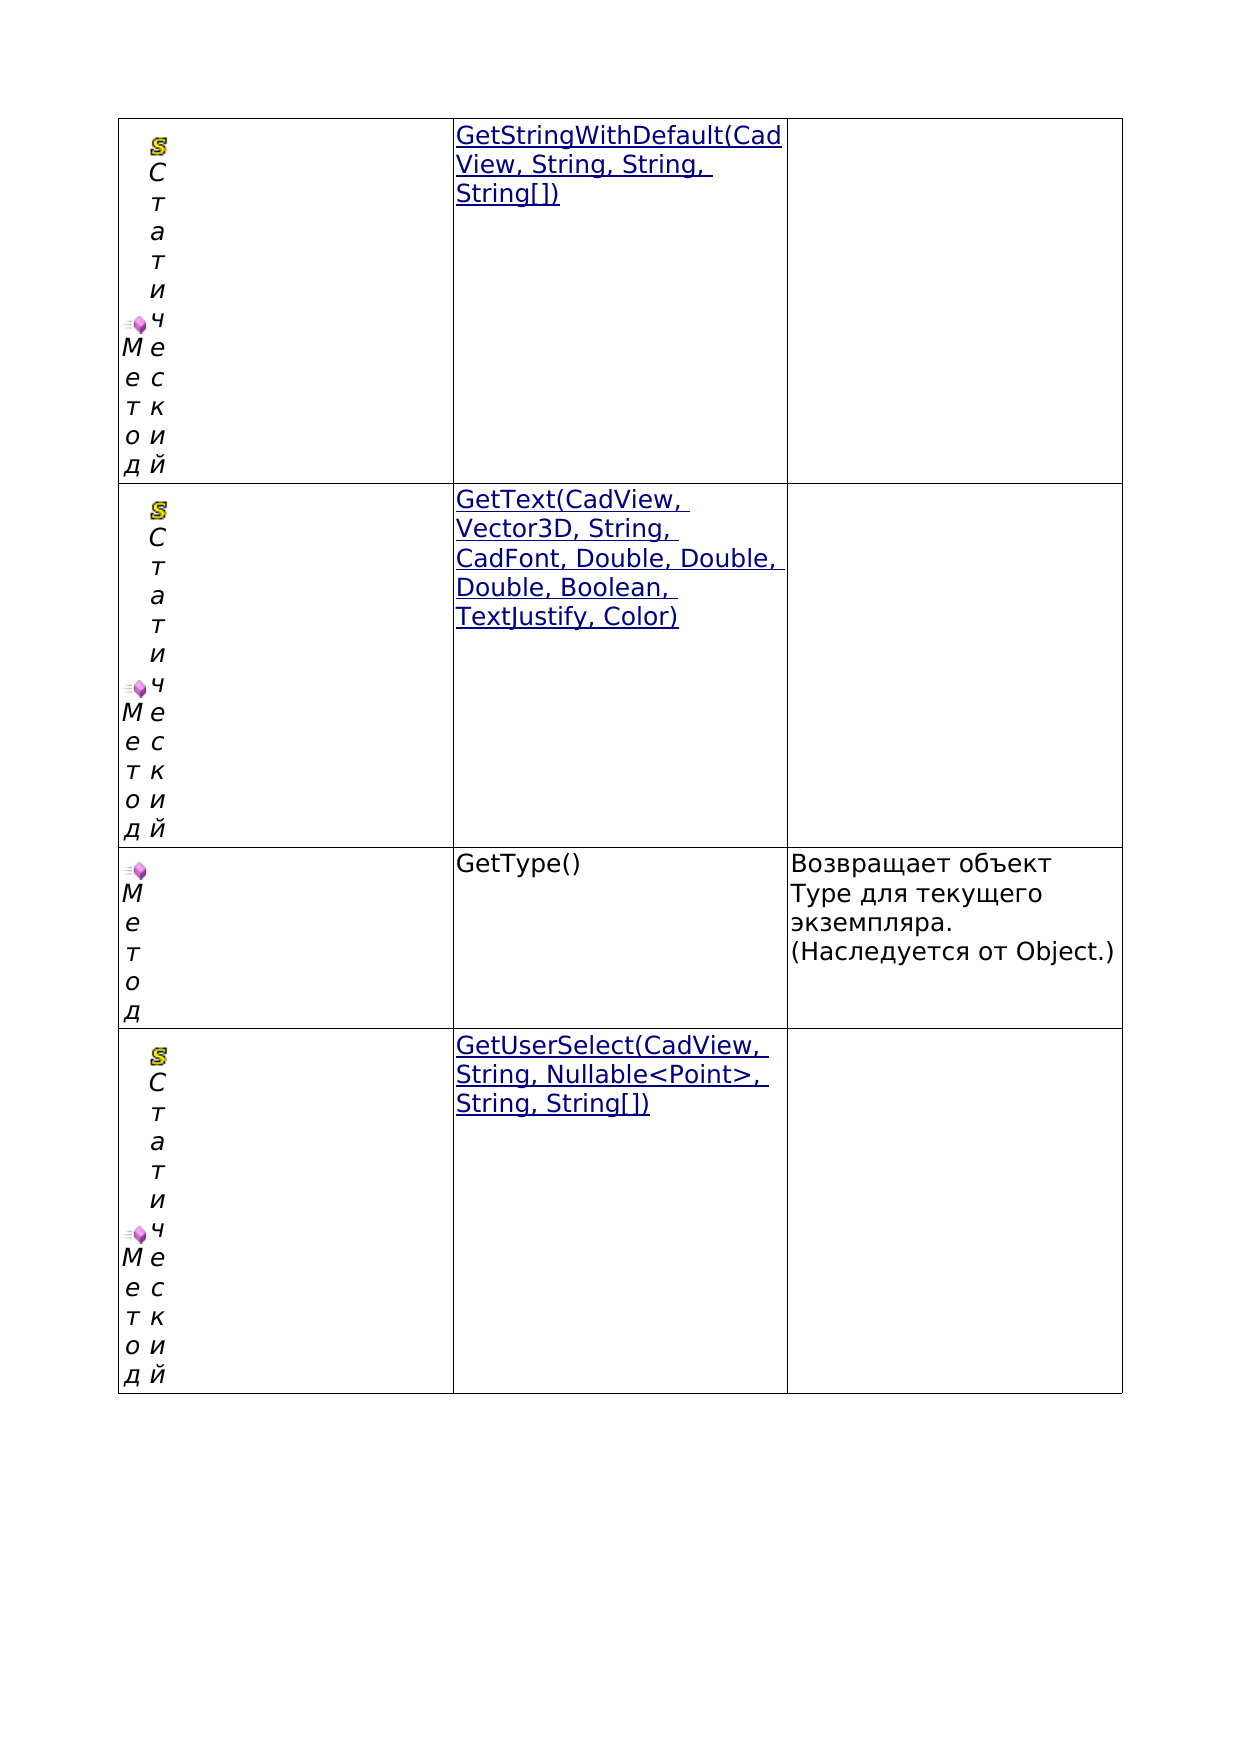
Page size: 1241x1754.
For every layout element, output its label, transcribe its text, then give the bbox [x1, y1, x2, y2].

table_cell GetType() [454, 848, 787, 1028]
table_cell [788, 484, 1122, 847]
table_cell [119, 848, 453, 1028]
table_cell [788, 119, 1122, 482]
table_cell [788, 1029, 1122, 1392]
table_cell GetUserSelect(CadView, String, Nullable<Point>, String, String[]) [454, 1029, 787, 1392]
picture [121, 316, 146, 334]
table_cell [119, 119, 453, 482]
table_cell [119, 484, 453, 847]
picture [146, 1043, 172, 1069]
table_cell [119, 1029, 453, 1392]
table_cell Возвращает объект Type для текущего экземпляра. (Наследуется от Object.) [788, 848, 1122, 1028]
picture [121, 1226, 146, 1244]
picture [121, 680, 146, 698]
picture [146, 497, 172, 523]
picture [121, 862, 147, 880]
table_cell GetText(CadView, Vector3D, String, CadFont, Double, Double, Double, Boolean, TextJustify, Color) [454, 484, 787, 847]
picture [146, 133, 172, 159]
table_cell GetStringWithDefault(CadView, String, String, String[]) [454, 119, 787, 482]
